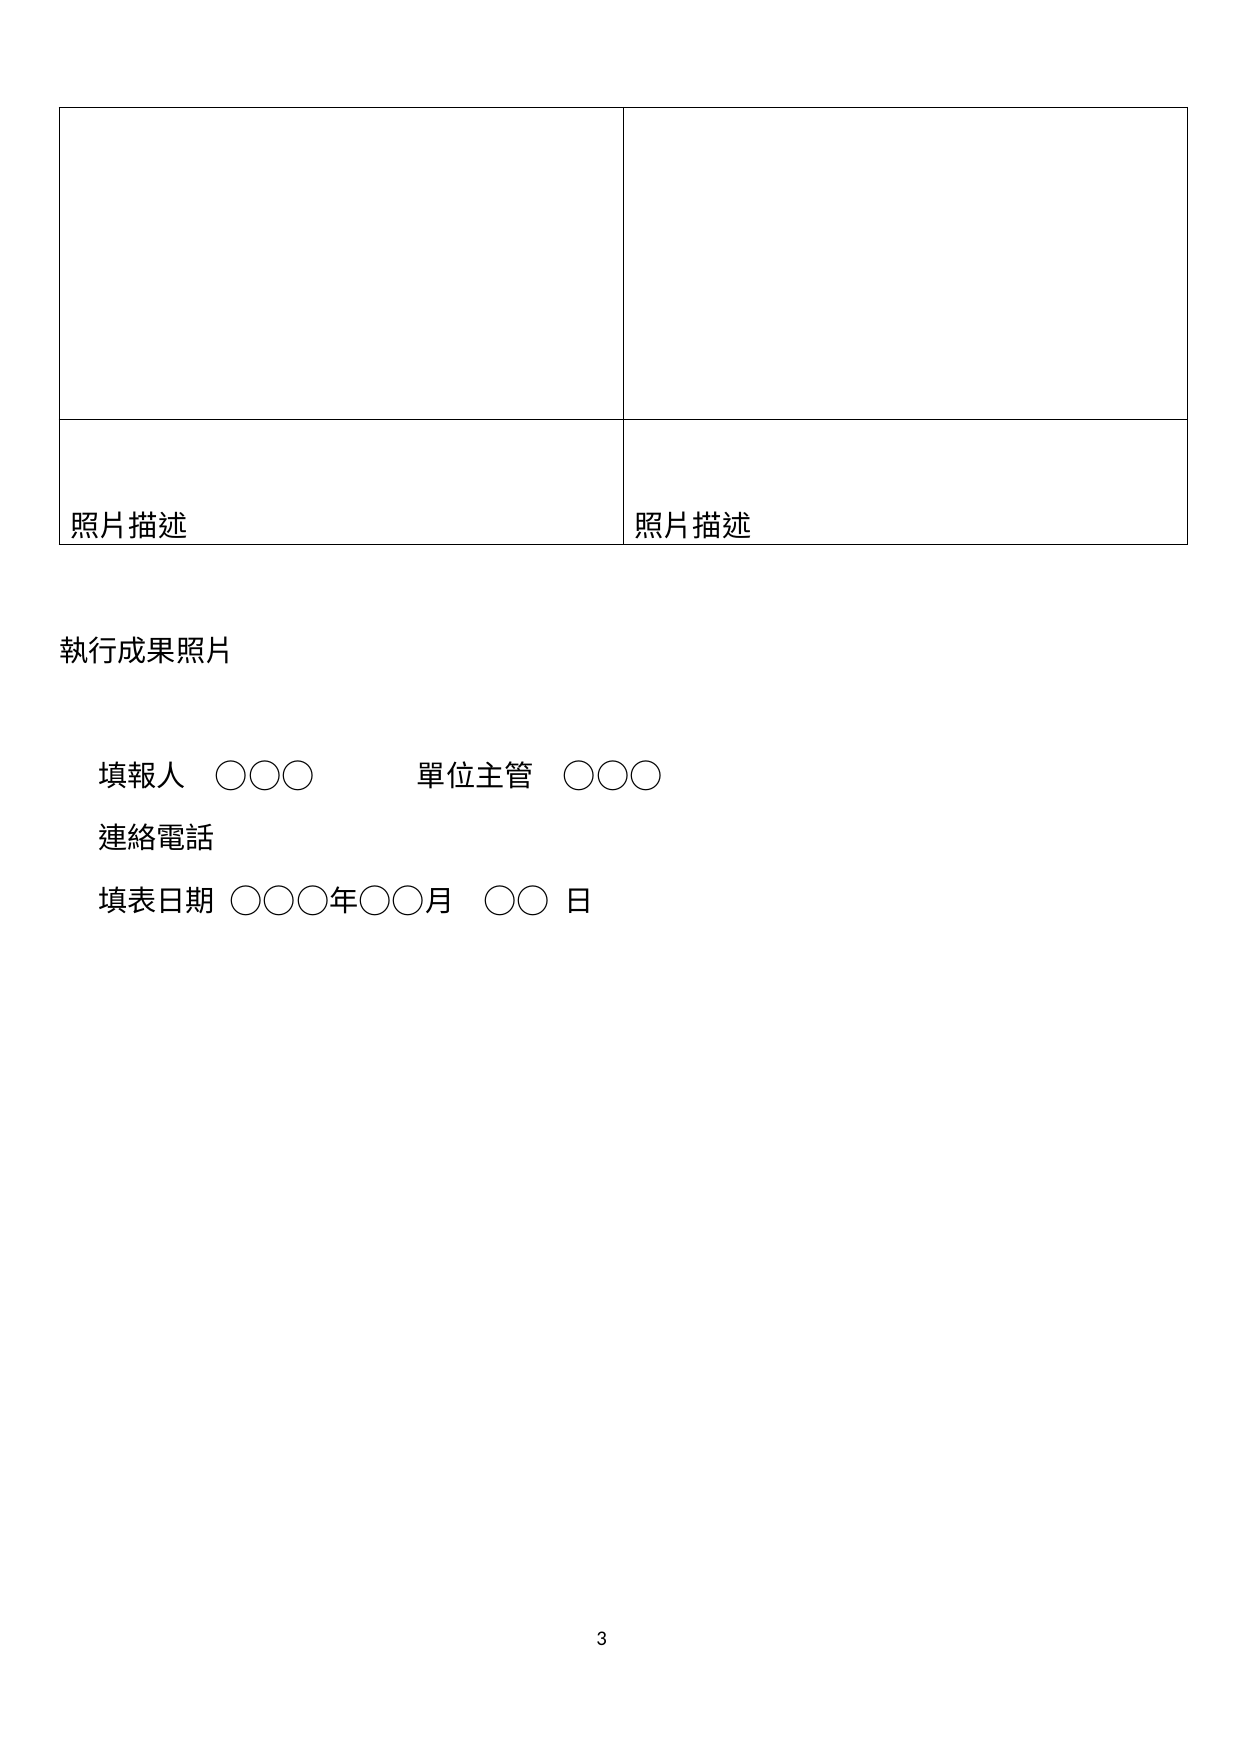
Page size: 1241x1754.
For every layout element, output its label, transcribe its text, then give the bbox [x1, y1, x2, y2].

table_cell [60, 108, 623, 419]
text 填報人 ○○○ 單位主管 ○○○ [59, 732, 1181, 794]
text 填表日期 ○○○年○○月 ○○ 日 [59, 857, 1181, 919]
table_cell 照片描述 [60, 420, 623, 544]
text 執行成果照片 [59, 607, 1181, 669]
table_cell [624, 108, 1187, 419]
text 連絡電話 [59, 794, 1181, 857]
table_cell 照片描述 [624, 420, 1187, 544]
